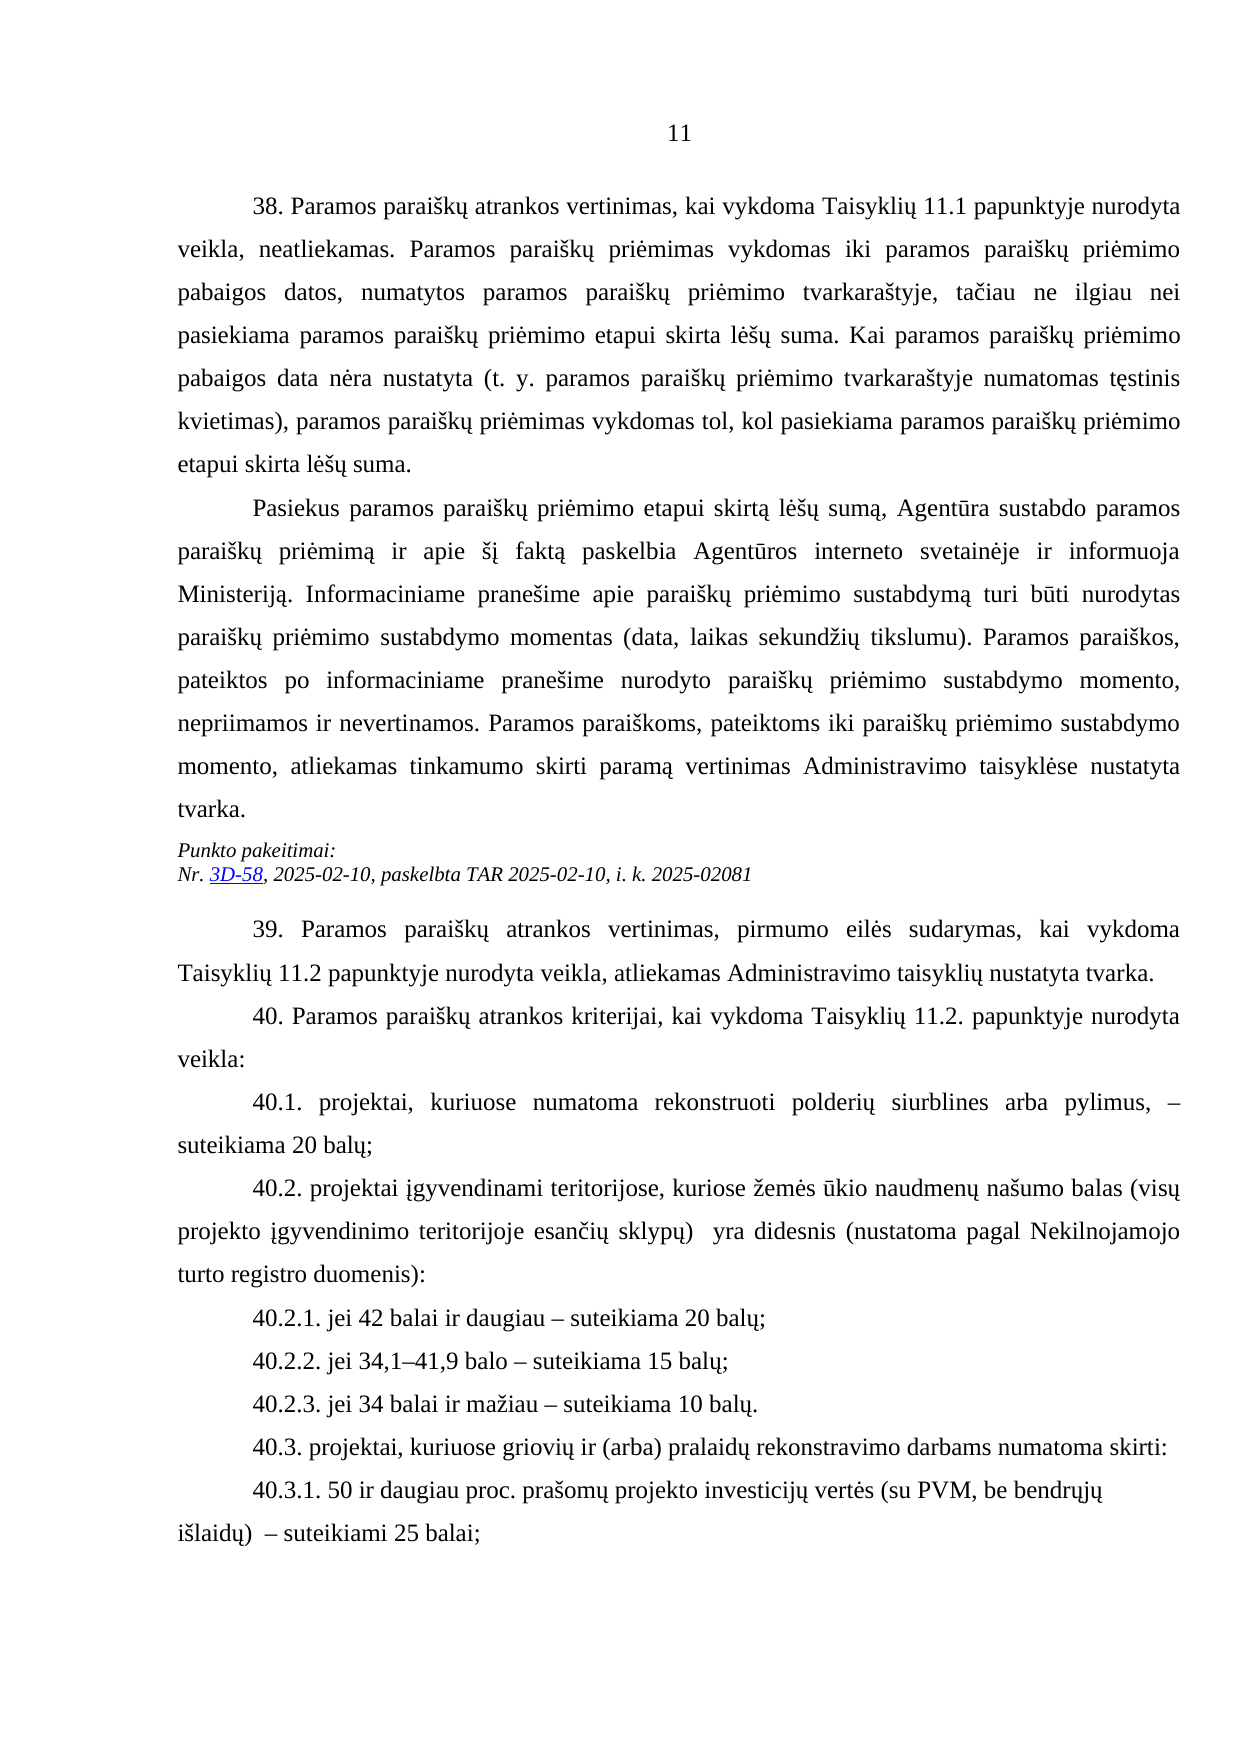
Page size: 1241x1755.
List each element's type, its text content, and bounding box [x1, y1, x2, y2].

text 40.2.2. jei 34,1–41,9 balo – suteikiama 15 balų; [177, 1346, 1181, 1374]
text 38. Paramos paraiškų atrankos vertinimas, kai vykdoma Taisyklių 11.1 papunktyje nurodyta veikla, neatliekamas. Paramos paraiškų priėmimas vykdomas iki paramos paraiškų priėmimo pabaigos datos, numatytos paramos paraiškų priėmimo tvarkaraštyje, tačiau ne ilgiau nei pasiekiama paramos paraiškų priėmimo etapui skirta lėšų suma. Kai paramos paraiškų priėmimo pabaigos data nėra nustatyta (t. y. paramos paraiškų priėmimo tvarkaraštyje numatomas tęstinis kvietimas), paramos paraiškų priėmimas vykdomas tol, kol pasiekiama paramos paraiškų priėmimo etapui skirta lėšų suma. [177, 191, 1181, 478]
text 40.2.1. jei 42 balai ir daugiau – suteikiama 20 balų; [177, 1303, 1181, 1331]
text 40.3. projektai, kuriuose griovių ir (arba) pralaidų rekonstravimo darbams numatoma skirti: [177, 1432, 1181, 1461]
text Punkto pakeitimai: [177, 838, 1181, 862]
text 39. Paramos paraiškų atrankos vertinimas, pirmumo eilės sudarymas, kai vykdoma Taisyklių 11.2 papunktyje nurodyta veikla, atliekamas Administravimo taisyklių nustatyta tvarka. [177, 914, 1181, 986]
text 40.2.3. jei 34 balai ir mažiau – suteikiama 10 balų. [177, 1389, 1181, 1418]
text 40.3.1. 50 ir daugiau proc. prašomų projekto investicijų vertės (su PVM, be bendrųjų išlaidų) – suteikiami 25 balai; [177, 1475, 1181, 1547]
text Nr. 3D-58, 2025-02-10, paskelbta TAR 2025-02-10, i. k. 2025-02081 [177, 862, 1181, 886]
text Pasiekus paramos paraiškų priėmimo etapui skirtą lėšų sumą, Agentūra sustabdo paramos paraiškų priėmimą ir apie šį faktą paskelbia Agentūros interneto svetainėje ir informuoja Ministeriją. Informaciniame pranešime apie paraiškų priėmimo sustabdymą turi būti nurodytas paraiškų priėmimo sustabdymo momentas (data, laikas sekundžių tikslumu). Paramos paraiškos, pateiktos po informaciniame pranešime nurodyto paraiškų priėmimo sustabdymo momento, nepriimamos ir nevertinamos. Paramos paraiškoms, pateiktoms iki paraiškų priėmimo sustabdymo momento, atliekamas tinkamumo skirti paramą vertinimas Administravimo taisyklėse nustatyta tvarka. [177, 493, 1181, 823]
text 40.1. projektai, kuriuose numatoma rekonstruoti polderių siurblines arba pylimus, – suteikiama 20 balų; [177, 1087, 1181, 1159]
text 40. Paramos paraiškų atrankos kriterijai, kai vykdoma Taisyklių 11.2. papunktyje nurodyta veikla: [177, 1001, 1181, 1073]
text 40.2. projektai įgyvendinami teritorijose, kuriose žemės ūkio naudmenų našumo balas (visų projekto įgyvendinimo teritorijoje esančių sklypų) yra didesnis (nustatoma pagal Nekilnojamojo turto registro duomenis): [177, 1173, 1181, 1288]
